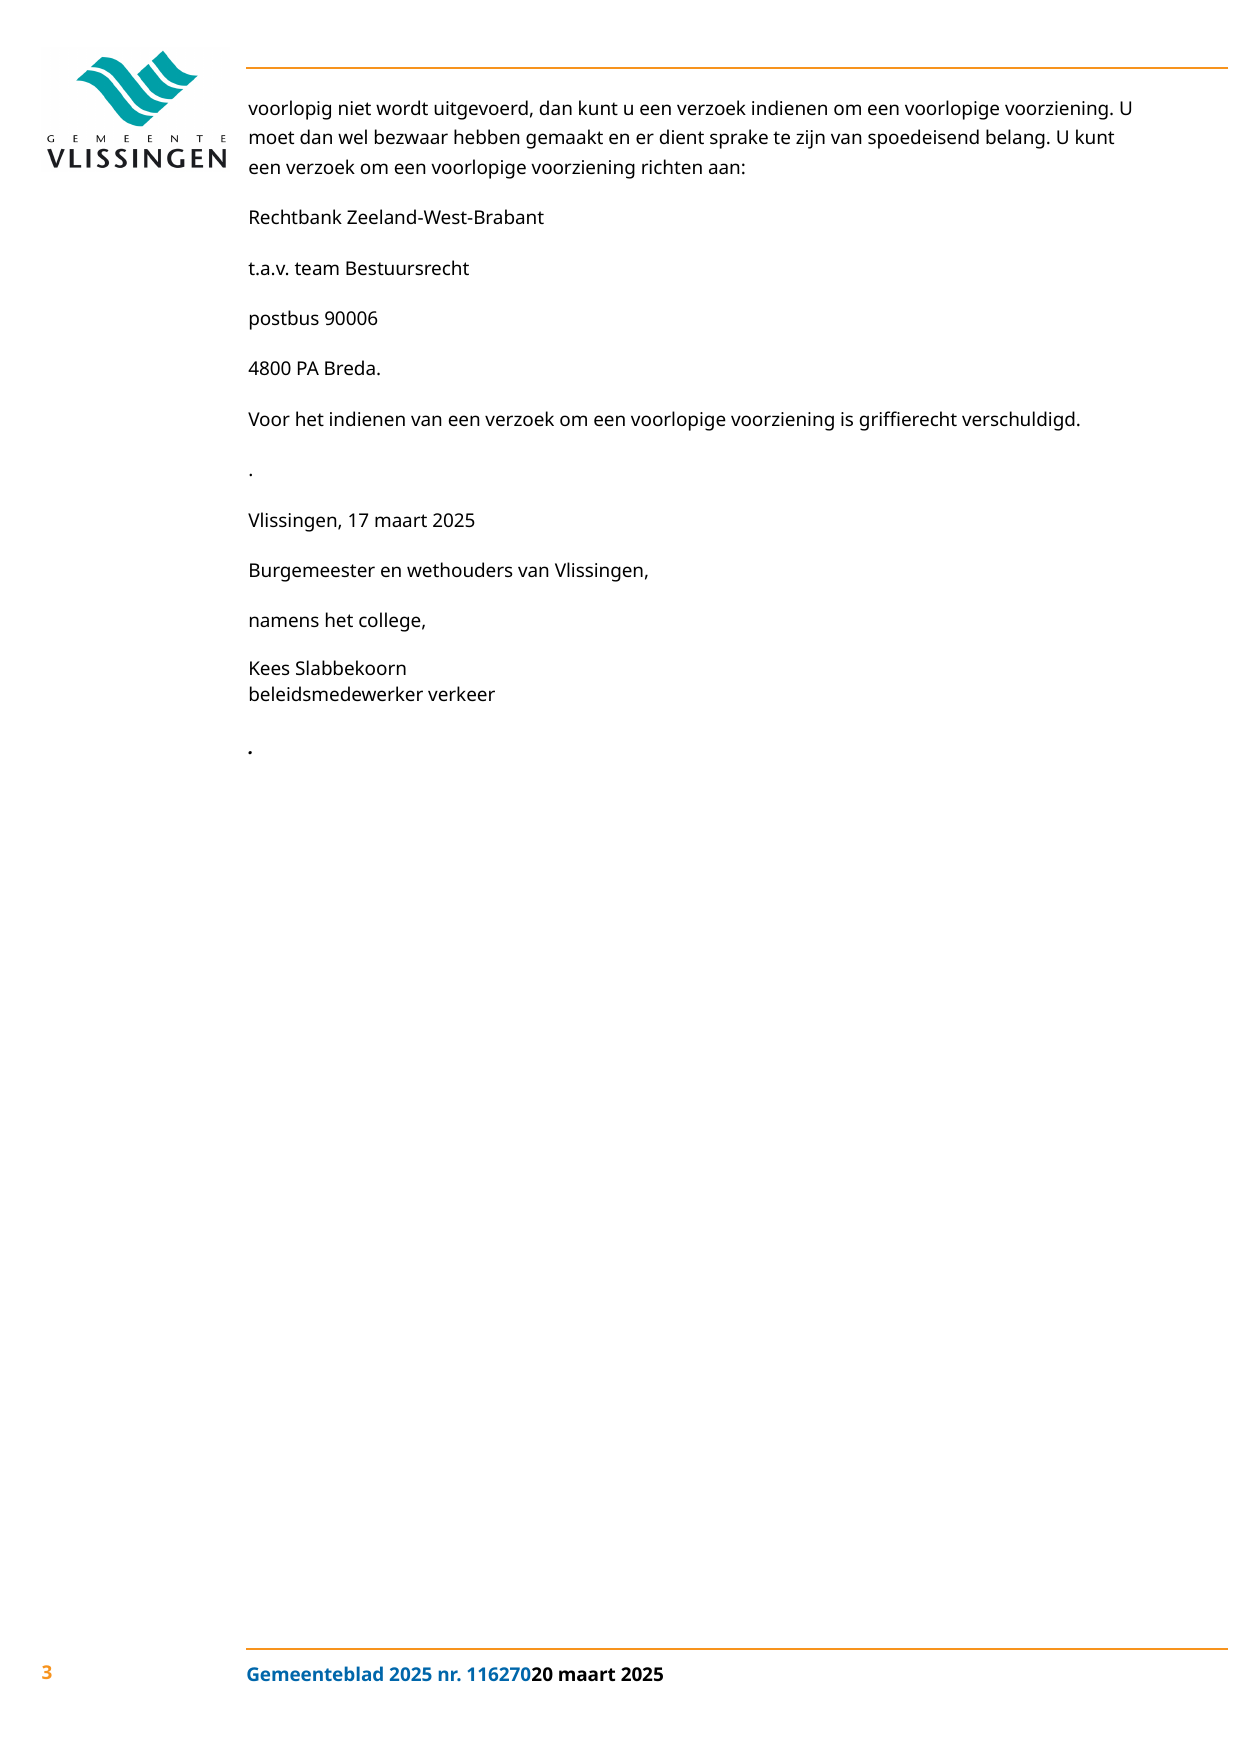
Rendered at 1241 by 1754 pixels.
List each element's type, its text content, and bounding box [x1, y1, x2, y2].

text . [248, 734, 1152, 760]
text namens het college, [248, 608, 1152, 633]
text 4800 PA Breda. [248, 356, 1152, 381]
text Burgemeester en wethouders van Vlissingen, [248, 557, 1152, 583]
text postbus 90006 [248, 305, 1152, 331]
text t.a.v. team Bestuursrecht [248, 255, 1152, 281]
text voorlopig niet wordt uitgevoerd, dan kunt u een verzoek indienen om een voorlopige voorziening. U moet dan wel bezwaar hebben gemaakt en er dient sprake te zijn van spoedeisend belang. U kunt een verzoek om een voorlopige voorziening richten aan: [248, 95, 1152, 180]
text beleidsmedewerker verkeer [248, 681, 1152, 707]
picture [41, 47, 231, 172]
text Vlissingen, 17 maart 2025 [248, 507, 1152, 533]
text Voor het indienen van een verzoek om een voorlopige voorziening is griffierecht verschuldigd. [248, 406, 1152, 432]
text Kees Slabbekoorn [248, 656, 1152, 681]
text . [248, 456, 1152, 482]
text Rechtbank Zeeland-West-Brabant [248, 204, 1152, 230]
